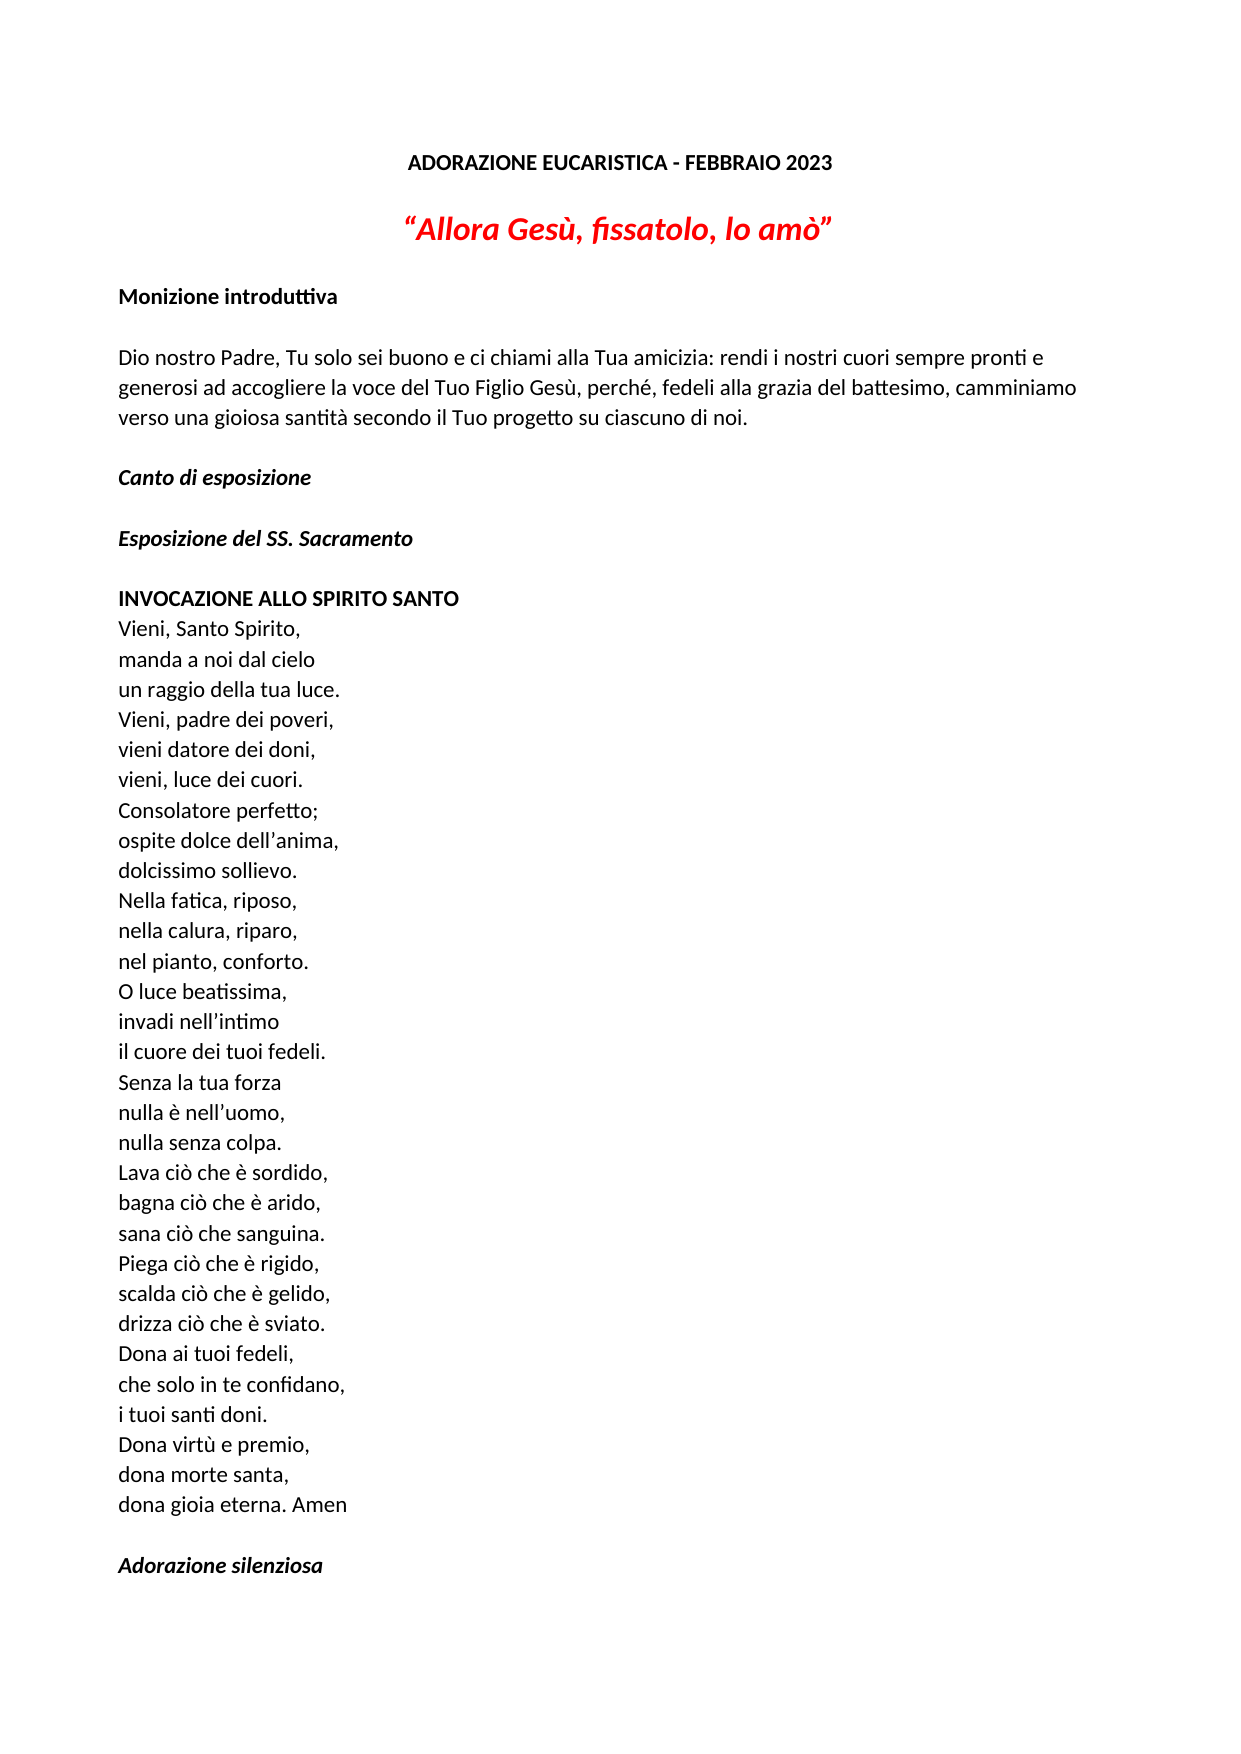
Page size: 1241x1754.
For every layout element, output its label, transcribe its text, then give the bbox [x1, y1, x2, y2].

text scalda ciò che è gelido, [118, 1279, 1122, 1307]
text che solo in te confidano, [118, 1370, 1122, 1398]
text invadi nell’intimo [118, 1007, 1122, 1035]
text ospite dolce dell’anima, [118, 826, 1122, 854]
text Canto di esposizione [118, 463, 1122, 491]
text il cuore dei tuoi fedeli. [118, 1037, 1122, 1065]
text Esposizione del SS. Sacramento [118, 524, 1122, 552]
text nella calura, riparo, [118, 917, 1122, 944]
text Dona ai tuoi fedeli, [118, 1339, 1122, 1367]
text un raggio della tua luce. [118, 675, 1122, 703]
text Piega ciò che è rigido, [118, 1249, 1122, 1277]
text dona gioia eterna. Amen [118, 1491, 1122, 1518]
text Vieni, padre dei poveri, [118, 705, 1122, 733]
text Lava ciò che è sordido, [118, 1158, 1122, 1186]
text dona morte santa, [118, 1460, 1122, 1488]
text nulla è nell’uomo, [118, 1098, 1122, 1126]
text Nella fatica, riposo, [118, 886, 1122, 914]
text manda a noi dal cielo [118, 645, 1122, 673]
text Dona virtù e premio, [118, 1430, 1122, 1458]
text Dio nostro Padre, Tu solo sei buono e ci chiami alla Tua amicizia: rendi i nostri cuori sempre pronti e generosi ad accogliere la voce del Tuo Figlio Gesù, perché, fedeli alla grazia del battesimo, camminiamo verso una gioiosa santità secondo il Tuo progetto su ciascuno di noi. [118, 343, 1122, 431]
text i tuoi santi doni. [118, 1400, 1122, 1428]
text nel pianto, conforto. [118, 947, 1122, 975]
text Consolatore perfetto; [118, 796, 1122, 824]
text dolcissimo sollievo. [118, 856, 1122, 884]
text “Allora Gesù, fissatolo, lo amò” [118, 208, 1122, 249]
text Adorazione silenziosa [118, 1551, 1122, 1579]
text vieni datore dei doni, [118, 735, 1122, 763]
text Vieni, Santo Spirito, [118, 614, 1122, 642]
text Senza la tua forza [118, 1068, 1122, 1096]
text O luce beatissima, [118, 977, 1122, 1005]
text bagna ciò che è arido, [118, 1188, 1122, 1216]
text sana ciò che sanguina. [118, 1219, 1122, 1247]
text Monizione introduttiva [118, 282, 1122, 310]
text drizza ciò che è sviato. [118, 1309, 1122, 1337]
text ADORAZIONE EUCARISTICA - FEBBRAIO 2023 [118, 148, 1122, 176]
text INVOCAZIONE ALLO SPIRITO SANTO [118, 584, 1122, 612]
text vieni, luce dei cuori. [118, 766, 1122, 793]
text nulla senza colpa. [118, 1128, 1122, 1156]
